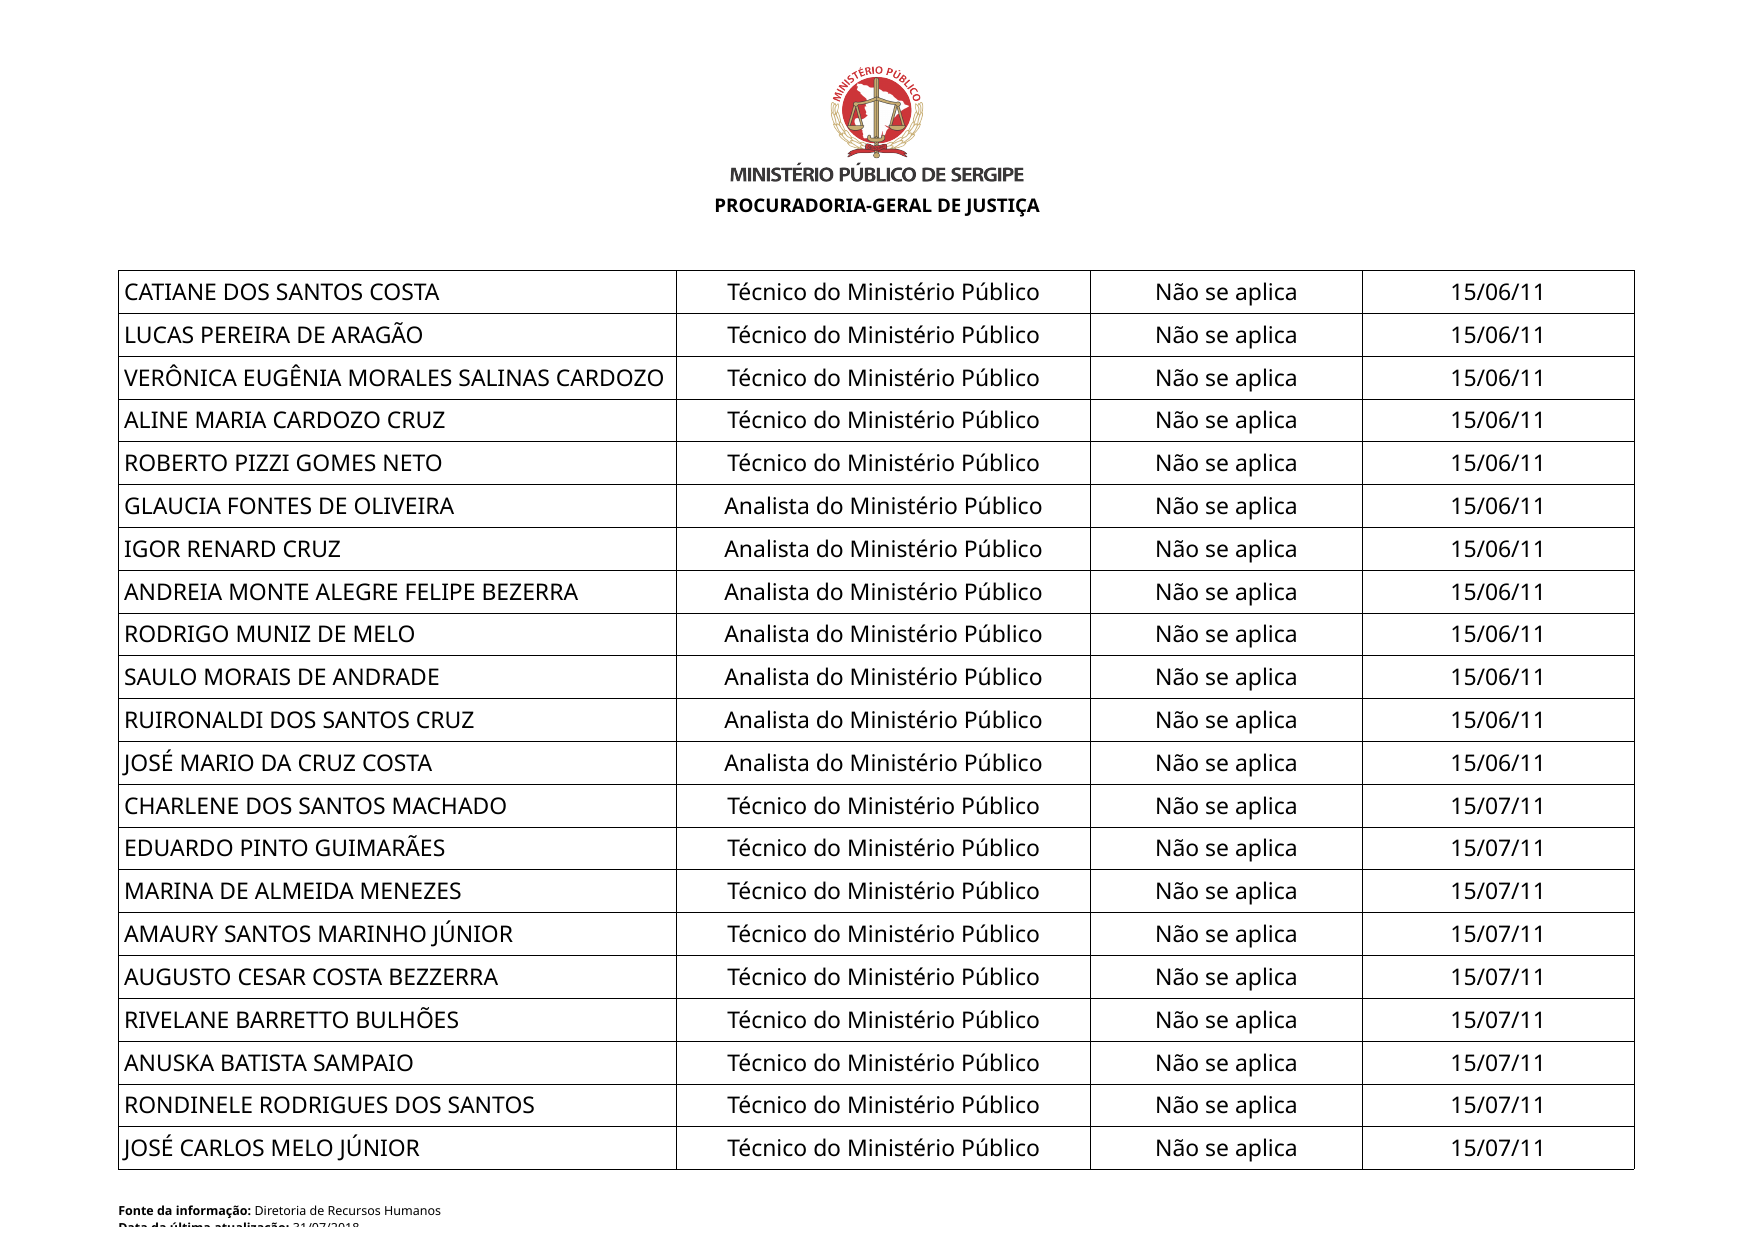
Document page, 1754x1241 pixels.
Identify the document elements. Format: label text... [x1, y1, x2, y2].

table_cell 15/07/11 [1363, 913, 1634, 955]
table_cell Não se aplica [1091, 870, 1362, 912]
table_cell Técnico do Ministério Público [677, 442, 1090, 484]
table_cell CATIANE DOS SANTOS COSTA [119, 271, 676, 313]
table_cell ALINE MARIA CARDOZO CRUZ [119, 400, 676, 441]
table_cell 15/07/11 [1363, 1127, 1634, 1169]
table_cell 15/07/11 [1363, 828, 1634, 869]
table_cell 15/06/11 [1363, 571, 1634, 612]
table_cell IGOR RENARD CRUZ [119, 528, 676, 570]
table_cell Não se aplica [1091, 314, 1362, 356]
table_cell Não se aplica [1091, 1127, 1362, 1169]
table_cell Técnico do Ministério Público [677, 1042, 1090, 1083]
table_cell Técnico do Ministério Público [677, 956, 1090, 998]
table_cell 15/07/11 [1363, 1085, 1634, 1126]
table_cell Não se aplica [1091, 357, 1362, 398]
table_cell 15/06/11 [1363, 699, 1634, 741]
table_cell SAULO MORAIS DE ANDRADE [119, 656, 676, 698]
table_cell 15/06/11 [1363, 400, 1634, 441]
table_cell Técnico do Ministério Público [677, 1127, 1090, 1169]
table_cell Analista do Ministério Público [677, 699, 1090, 741]
table_cell LUCAS PEREIRA DE ARAGÃO [119, 314, 676, 356]
table_cell 15/07/11 [1363, 1042, 1634, 1083]
table_cell 15/06/11 [1363, 742, 1634, 784]
table_cell ANDREIA MONTE ALEGRE FELIPE BEZERRA [119, 571, 676, 612]
table_cell Não se aplica [1091, 956, 1362, 998]
table_cell Analista do Ministério Público [677, 742, 1090, 784]
table_cell Técnico do Ministério Público [677, 314, 1090, 356]
table_cell Não se aplica [1091, 571, 1362, 612]
table_cell 15/07/11 [1363, 785, 1634, 827]
table_cell 15/06/11 [1363, 528, 1634, 570]
table_cell AMAURY SANTOS MARINHO JÚNIOR [119, 913, 676, 955]
table_cell 15/06/11 [1363, 357, 1634, 398]
table_cell RIVELANE BARRETTO BULHÕES [119, 999, 676, 1041]
table_cell Não se aplica [1091, 1042, 1362, 1083]
table_cell Analista do Ministério Público [677, 656, 1090, 698]
table_cell Analista do Ministério Público [677, 528, 1090, 570]
table_cell 15/07/11 [1363, 870, 1634, 912]
table_cell Não se aplica [1091, 913, 1362, 955]
table_cell Técnico do Ministério Público [677, 870, 1090, 912]
table_cell Não se aplica [1091, 656, 1362, 698]
table_cell VERÔNICA EUGÊNIA MORALES SALINAS CARDOZO [119, 357, 676, 398]
picture [730, 66, 1024, 185]
table_cell Técnico do Ministério Público [677, 999, 1090, 1041]
table_cell Não se aplica [1091, 999, 1362, 1041]
table_cell RUIRONALDI DOS SANTOS CRUZ [119, 699, 676, 741]
table_cell Técnico do Ministério Público [677, 785, 1090, 827]
table_cell 15/06/11 [1363, 656, 1634, 698]
table_cell Não se aplica [1091, 699, 1362, 741]
table_cell Técnico do Ministério Público [677, 828, 1090, 869]
table_cell Técnico do Ministério Público [677, 1085, 1090, 1126]
table_cell GLAUCIA FONTES DE OLIVEIRA [119, 485, 676, 527]
table_cell Não se aplica [1091, 485, 1362, 527]
table_cell 15/07/11 [1363, 956, 1634, 998]
table_cell Não se aplica [1091, 271, 1362, 313]
table_cell 15/06/11 [1363, 485, 1634, 527]
table_cell MARINA DE ALMEIDA MENEZES [119, 870, 676, 912]
table_cell 15/06/11 [1363, 314, 1634, 356]
table_cell Técnico do Ministério Público [677, 400, 1090, 441]
table_cell Não se aplica [1091, 1085, 1362, 1126]
table_cell EDUARDO PINTO GUIMARÃES [119, 828, 676, 869]
table_cell 15/06/11 [1363, 442, 1634, 484]
table_cell CHARLENE DOS SANTOS MACHADO [119, 785, 676, 827]
table_cell Analista do Ministério Público [677, 485, 1090, 527]
table_cell Técnico do Ministério Público [677, 913, 1090, 955]
table_cell AUGUSTO CESAR COSTA BEZZERRA [119, 956, 676, 998]
table_cell Não se aplica [1091, 442, 1362, 484]
table_cell Não se aplica [1091, 400, 1362, 441]
table_cell Não se aplica [1091, 742, 1362, 784]
table_cell Técnico do Ministério Público [677, 357, 1090, 398]
table_cell ANUSKA BATISTA SAMPAIO [119, 1042, 676, 1083]
table_cell RODRIGO MUNIZ DE MELO [119, 614, 676, 655]
table_cell 15/07/11 [1363, 999, 1634, 1041]
table_cell Não se aplica [1091, 528, 1362, 570]
table_cell Não se aplica [1091, 614, 1362, 655]
table_cell Técnico do Ministério Público [677, 271, 1090, 313]
table_cell JOSÉ MARIO DA CRUZ COSTA [119, 742, 676, 784]
table_cell JOSÉ CARLOS MELO JÚNIOR [119, 1127, 676, 1169]
table_cell 15/06/11 [1363, 271, 1634, 313]
table_cell Não se aplica [1091, 785, 1362, 827]
table_cell ROBERTO PIZZI GOMES NETO [119, 442, 676, 484]
table_cell Analista do Ministério Público [677, 614, 1090, 655]
table_cell 15/06/11 [1363, 614, 1634, 655]
table_cell Não se aplica [1091, 828, 1362, 869]
table_cell RONDINELE RODRIGUES DOS SANTOS [119, 1085, 676, 1126]
table_cell Analista do Ministério Público [677, 571, 1090, 612]
